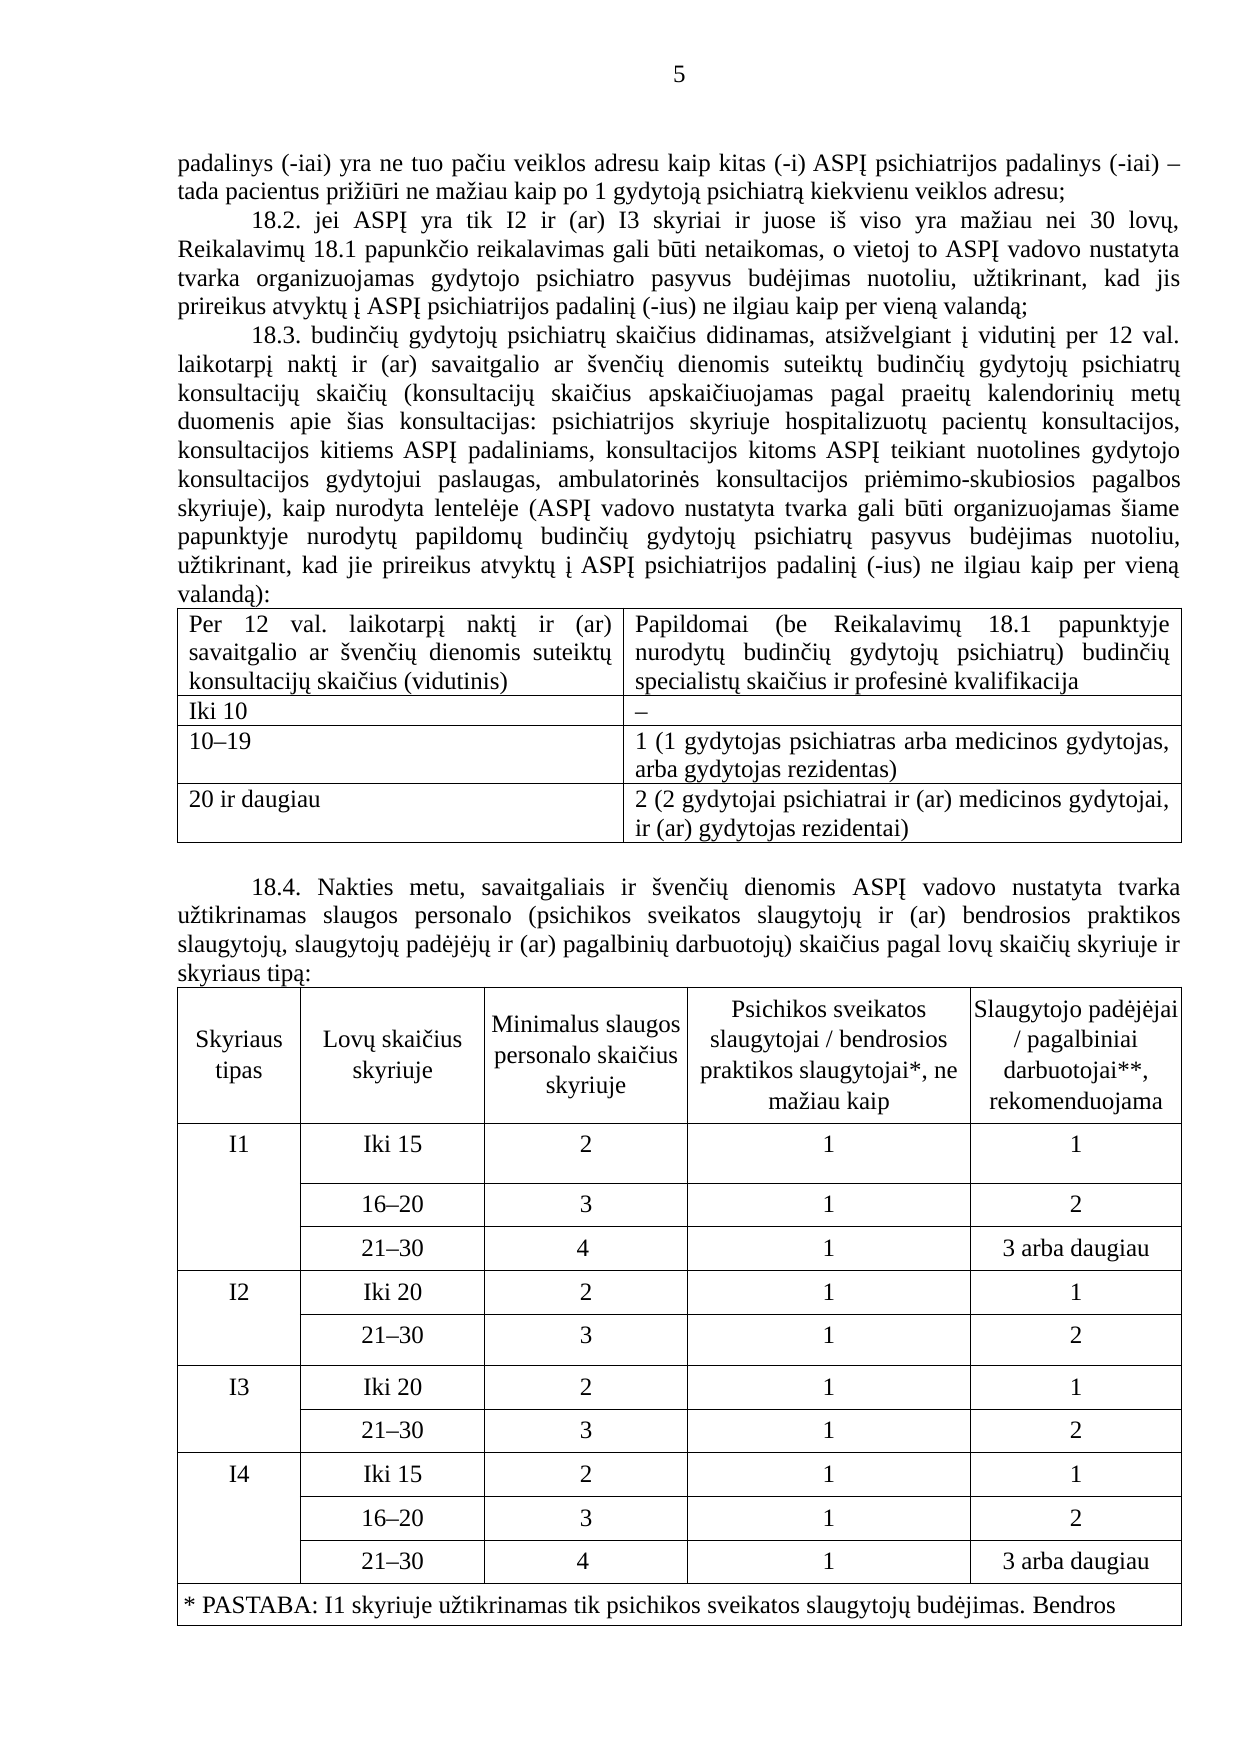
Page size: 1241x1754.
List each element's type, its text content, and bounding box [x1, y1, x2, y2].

table_cell 1 [971, 1453, 1181, 1496]
table_cell 3 arba daugiau [971, 1227, 1181, 1270]
table_cell I1 [178, 1124, 300, 1270]
table_cell 21–30 [301, 1227, 484, 1270]
table_cell 21–30 [301, 1541, 484, 1583]
table_cell 20 ir daugiau [178, 784, 623, 842]
table_cell 1 [688, 1227, 970, 1270]
table_cell 2 [485, 1271, 687, 1313]
table_cell 1 [688, 1271, 970, 1313]
table_cell Iki 15 [301, 1124, 484, 1182]
text 18.2. jei ASPĮ yra tik I2 ir (ar) I3 skyriai ir juose iš viso yra mažiau nei 30 lovų, Reikalavimų 18.1 papunkčio reikalavimas gali būti netaikomas, o vietoj to ASPĮ vadovo nustatyta tvarka organizuojamas gydytojo psichiatro pasyvus budėjimas nuotoliu, užtikrinant, kad jis prireikus atvyktų į ASPĮ psichiatrijos padalinį (-ius) ne ilgiau kaip per vieną valandą; [177, 205, 1181, 320]
table_cell 1 [971, 1366, 1181, 1408]
table_cell 1 [688, 1315, 970, 1365]
table_header Skyriaus tipas [178, 988, 300, 1122]
table_cell 21–30 [301, 1315, 484, 1365]
table_cell 2 [485, 1124, 687, 1182]
table_cell Iki 15 [301, 1453, 484, 1496]
table_cell 2 [485, 1366, 687, 1408]
table_cell Iki 20 [301, 1366, 484, 1408]
table_cell – [624, 696, 1181, 725]
table_cell 1 [688, 1410, 970, 1452]
table_header Psichikos sveikatos slaugytojai / bendrosios praktikos slaugytojai*, ne mažiau kaip [688, 988, 970, 1122]
table_cell Iki 10 [178, 696, 623, 725]
table_header Minimalus slaugos personalo skaičius skyriuje [485, 988, 687, 1122]
table_cell 16–20 [301, 1497, 484, 1539]
table_header Papildomai (be Reikalavimų 18.1 papunktyje nurodytų budinčių gydytojų psichiatrų) budinčių specialistų skaičius ir profesinė kvalifikacija [624, 609, 1181, 695]
table_cell 3 [485, 1410, 687, 1452]
table_cell 1 [688, 1453, 970, 1496]
table_cell * PASTABA: I1 skyriuje užtikrinamas tik psichikos sveikatos slaugytojų budėjimas. Bendros [178, 1584, 1181, 1625]
text padalinys (-iai) yra ne tuo pačiu veiklos adresu kaip kitas (-i) ASPĮ psichiatrijos padalinys (-iai) – tada pacientus prižiūri ne mažiau kaip po 1 gydytoją psichiatrą kiekvienu veiklos adresu; [177, 148, 1181, 205]
table_cell 3 arba daugiau [971, 1541, 1181, 1583]
table_cell 2 [485, 1453, 687, 1496]
table_cell 1 (1 gydytojas psichiatras arba medicinos gydytojas, arba gydytojas rezidentas) [624, 726, 1181, 783]
table_cell Iki 20 [301, 1271, 484, 1313]
table_cell 2 [971, 1184, 1181, 1226]
table_cell 2 (2 gydytojai psichiatrai ir (ar) medicinos gydytojai, ir (ar) gydytojas rezidentai) [624, 784, 1181, 842]
table_cell I4 [178, 1453, 300, 1583]
table_header Per 12 val. laikotarpį naktį ir (ar) savaitgalio ar švenčių dienomis suteiktų konsultacijų skaičius (vidutinis) [178, 609, 623, 695]
table_cell 21–30 [301, 1410, 484, 1452]
table_cell 3 [485, 1315, 687, 1365]
table_cell 2 [971, 1315, 1181, 1365]
table_cell 16–20 [301, 1184, 484, 1226]
table_header Slaugytojo padėjėjai / pagalbiniai darbuotojai**, rekomenduojama [971, 988, 1181, 1122]
table_cell 1 [688, 1497, 970, 1539]
text 18.3. budinčių gydytojų psichiatrų skaičius didinamas, atsižvelgiant į vidutinį per 12 val. laikotarpį naktį ir (ar) savaitgalio ar švenčių dienomis suteiktų budinčių gydytojų psichiatrų konsultacijų skaičių (konsultacijų skaičius apskaičiuojamas pagal praeitų kalendorinių metų duomenis apie šias konsultacijas: psichiatrijos skyriuje hospitalizuotų pacientų konsultacijos, konsultacijos kitiems ASPĮ padaliniams, konsultacijos kitoms ASPĮ teikiant nuotolines gydytojo konsultacijos gydytojui paslaugas, ambulatorinės konsultacijos priėmimo-skubiosios pagalbos skyriuje), kaip nurodyta lentelėje (ASPĮ vadovo nustatyta tvarka gali būti organizuojamas šiame papunktyje nurodytų papildomų budinčių gydytojų psichiatrų pasyvus budėjimas nuotoliu, užtikrinant, kad jie prireikus atvyktų į ASPĮ psichiatrijos padalinį (-ius) ne ilgiau kaip per vieną valandą): [177, 320, 1181, 608]
table_cell 1 [688, 1184, 970, 1226]
table_cell 10–19 [178, 726, 623, 783]
table_cell 4 [485, 1541, 687, 1583]
table_cell 1 [971, 1271, 1181, 1313]
table_cell 2 [971, 1410, 1181, 1452]
table_cell 4 [485, 1227, 687, 1270]
text 18.4. Nakties metu, savaitgaliais ir švenčių dienomis ASPĮ vadovo nustatyta tvarka užtikrinamas slaugos personalo (psichikos sveikatos slaugytojų ir (ar) bendrosios praktikos slaugytojų, slaugytojų padėjėjų ir (ar) pagalbinių darbuotojų) skaičius pagal lovų skaičių skyriuje ir skyriaus tipą: [177, 872, 1181, 987]
table_cell 3 [485, 1184, 687, 1226]
table_cell I3 [178, 1366, 300, 1452]
table_cell 1 [688, 1124, 970, 1182]
table_cell 2 [971, 1497, 1181, 1539]
table_cell 3 [485, 1497, 687, 1539]
table_cell I2 [178, 1271, 300, 1365]
table_cell 1 [688, 1366, 970, 1408]
table_header Lovų skaičius skyriuje [301, 988, 484, 1122]
table_cell 1 [688, 1541, 970, 1583]
table_cell 1 [971, 1124, 1181, 1182]
